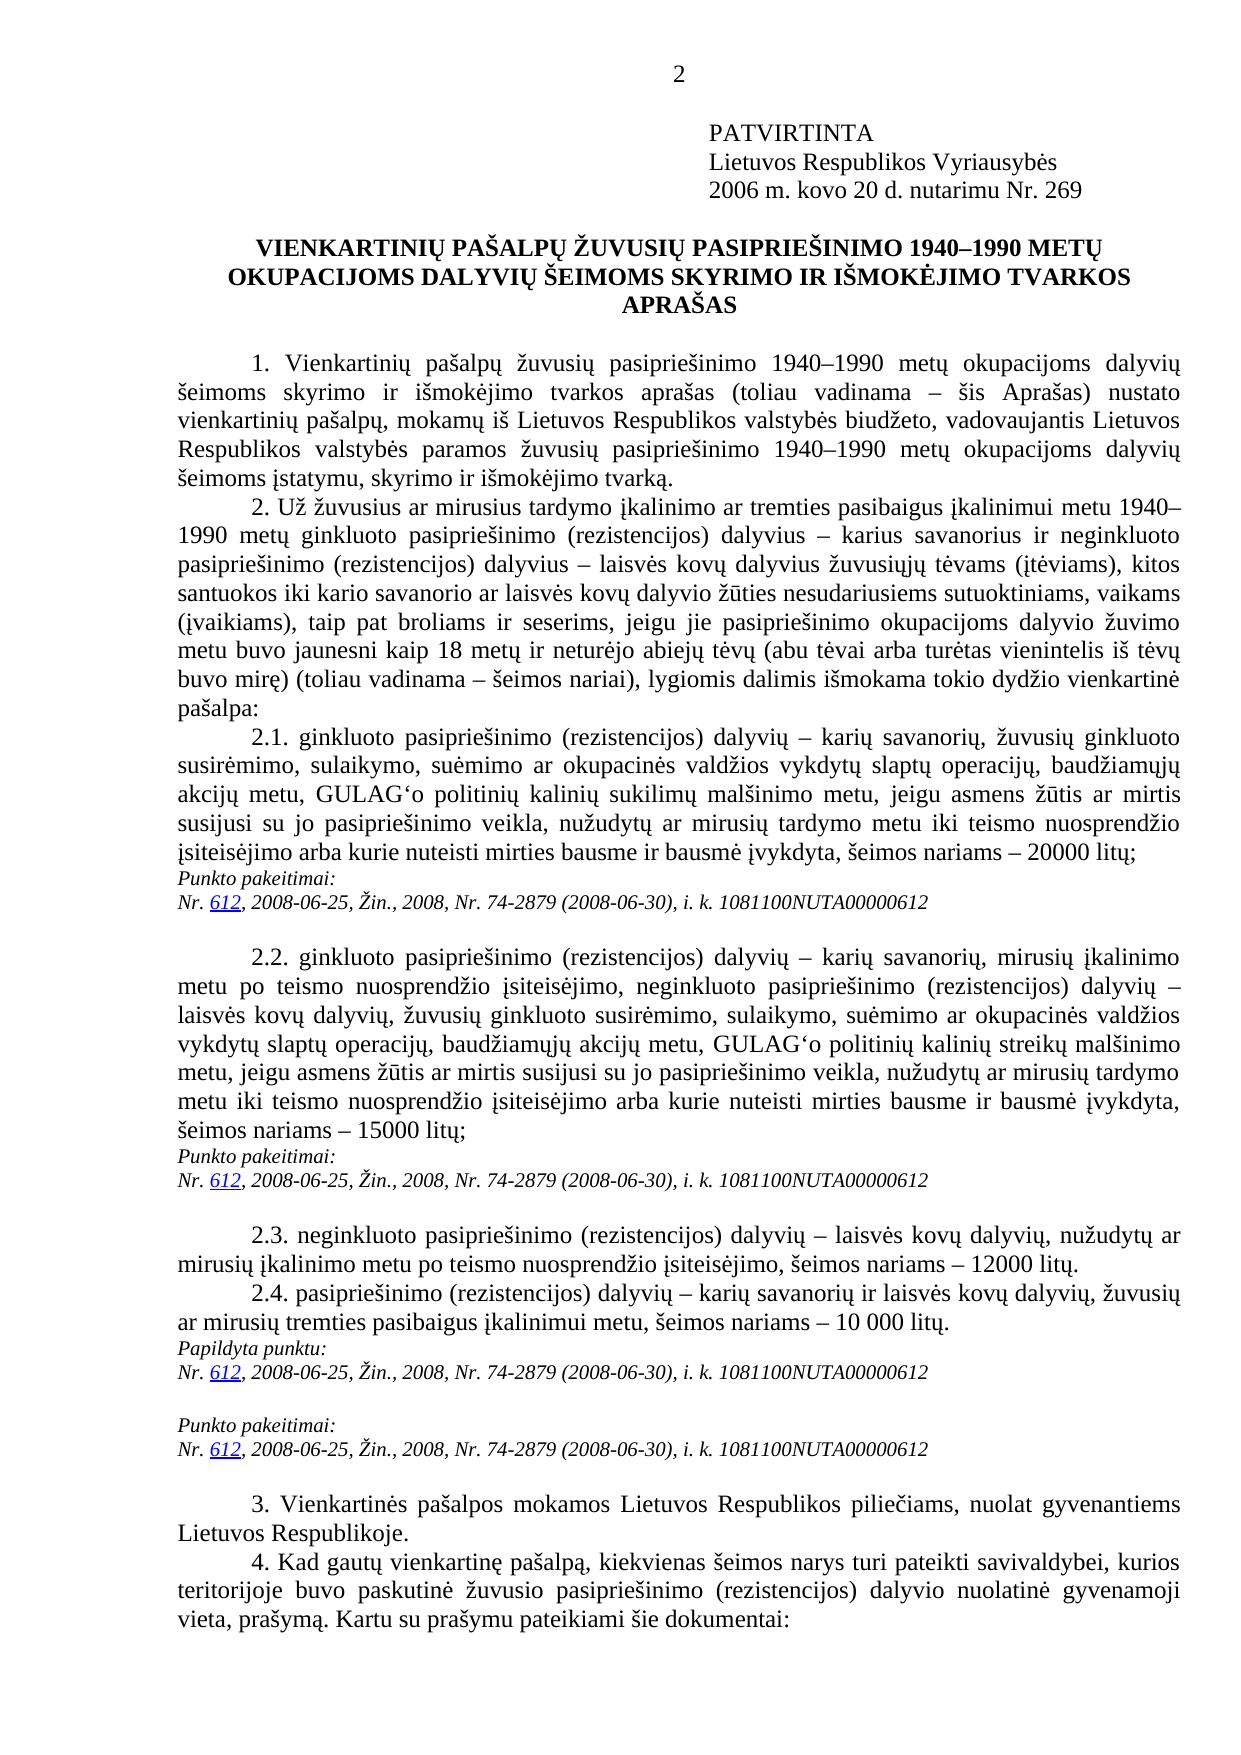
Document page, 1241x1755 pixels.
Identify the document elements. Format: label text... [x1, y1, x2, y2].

text Punkto pakeitimai: [177, 866, 1181, 890]
text 2.2. ginkluoto pasipriešinimo (rezistencijos) dalyvių – karių savanorių, mirusių įkalinimo metu po teismo nuosprendžio įsiteisėjimo, neginkluoto pasipriešinimo (rezistencijos) dalyvių – laisvės kovų dalyvių, žuvusių ginkluoto susirėmimo, sulaikymo, suėmimo ar okupacinės valdžios vykdytų slaptų operacijų, baudžiamųjų akcijų metu, GULAG‘o politinių kalinių streikų malšinimo metu, jeigu asmens žūtis ar mirtis susijusi su jo pasipriešinimo veikla, nužudytų ar mirusių tardymo metu iki teismo nuosprendžio įsiteisėjimo arba kurie nuteisti mirties bausme ir bausmė įvykdyta, šeimos nariams – 15000 litų; [177, 942, 1181, 1144]
text 1. Vienkartinių pašalpų žuvusių pasipriešinimo 1940–1990 metų okupacijoms dalyvių šeimoms skyrimo ir išmokėjimo tvarkos aprašas (toliau vadinama – šis Aprašas) nustato vienkartinių pašalpų, mokamų iš Lietuvos Respublikos valstybės biudžeto, vadovaujantis Lietuvos Respublikos valstybės paramos žuvusių pasipriešinimo 1940–1990 metų okupacijoms dalyvių šeimoms įstatymu, skyrimo ir išmokėjimo tvarką. [177, 348, 1181, 492]
text 2.4. pasipriešinimo (rezistencijos) dalyvių – karių savanorių ir laisvės kovų dalyvių, žuvusių ar mirusių tremties pasibaigus įkalinimui metu, šeimos nariams – 10 000 litų. [177, 1278, 1181, 1336]
text Nr. 612, 2008-06-25, Žin., 2008, Nr. 74-2879 (2008-06-30), i. k. 1081100NUTA00000612 [177, 1360, 1181, 1384]
text 4. Kad gautų vienkartinę pašalpą, kiekvienas šeimos narys turi pateikti savivaldybei, kurios teritorijoje buvo paskutinė žuvusio pasipriešinimo (rezistencijos) dalyvio nuolatinė gyvenamoji vieta, prašymą. Kartu su prašymu pateikiami šie dokumentai: [177, 1547, 1181, 1633]
text Nr. 612, 2008-06-25, Žin., 2008, Nr. 74-2879 (2008-06-30), i. k. 1081100NUTA00000612 [177, 1437, 1181, 1461]
text Papildyta punktu: [177, 1336, 1181, 1360]
text Lietuvos Respublikos Vyriausybės [177, 147, 1181, 176]
text Punkto pakeitimai: [177, 1412, 1181, 1437]
text 3. Vienkartinės pašalpos mokamos Lietuvos Respublikos piliečiams, nuolat gyvenantiems Lietuvos Respublikoje. [177, 1489, 1181, 1547]
text Punkto pakeitimai: [177, 1144, 1181, 1168]
text 2.3. neginkluoto pasipriešinimo (rezistencijos) dalyvių – laisvės kovų dalyvių, nužudytų ar mirusių įkalinimo metu po teismo nuosprendžio įsiteisėjimo, šeimos nariams – 12000 litų. [177, 1221, 1181, 1278]
text Nr. 612, 2008-06-25, Žin., 2008, Nr. 74-2879 (2008-06-30), i. k. 1081100NUTA00000612 [177, 1168, 1181, 1192]
text Patvirtinta [709, 118, 1181, 147]
text 2.1. ginkluoto pasipriešinimo (rezistencijos) dalyvių – karių savanorių, žuvusių ginkluoto susirėmimo, sulaikymo, suėmimo ar okupacinės valdžios vykdytų slaptų operacijų, baudžiamųjų akcijų metu, GULAG‘o politinių kalinių sukilimų malšinimo metu, jeigu asmens žūtis ar mirtis susijusi su jo pasipriešinimo veikla, nužudytų ar mirusių tardymo metu iki teismo nuosprendžio įsiteisėjimo arba kurie nuteisti mirties bausme ir bausmė įvykdyta, šeimos nariams – 20000 litų; [177, 722, 1181, 866]
text 2006 m. kovo 20 d. nutarimu Nr. 269 [177, 176, 1181, 204]
text vienkartinių pašalpų žuvusių pasipriešinimo 1940–1990 metų okupacijoms dalyvių šeimoms skyrimo ir išmokėjimo tvarkos aprašas [177, 233, 1181, 319]
text Nr. 612, 2008-06-25, Žin., 2008, Nr. 74-2879 (2008-06-30), i. k. 1081100NUTA00000612 [177, 890, 1181, 914]
text 2. Už žuvusius ar mirusius tardymo įkalinimo ar tremties pasibaigus įkalinimui metu 1940–1990 metų ginkluoto pasipriešinimo (rezistencijos) dalyvius – karius savanorius ir neginkluoto pasipriešinimo (rezistencijos) dalyvius – laisvės kovų dalyvius žuvusiųjų tėvams (įtėviams), kitos santuokos iki kario savanorio ar laisvės kovų dalyvio žūties nesudariusiems sutuoktiniams, vaikams (įvaikiams), taip pat broliams ir seserims, jeigu jie pasipriešinimo okupacijoms dalyvio žuvimo metu buvo jaunesni kaip 18 metų ir neturėjo abiejų tėvų (abu tėvai arba turėtas vienintelis iš tėvų buvo mirę) (toliau vadinama – šeimos nariai), lygiomis dalimis išmokama tokio dydžio vienkartinė pašalpa: [177, 492, 1181, 722]
